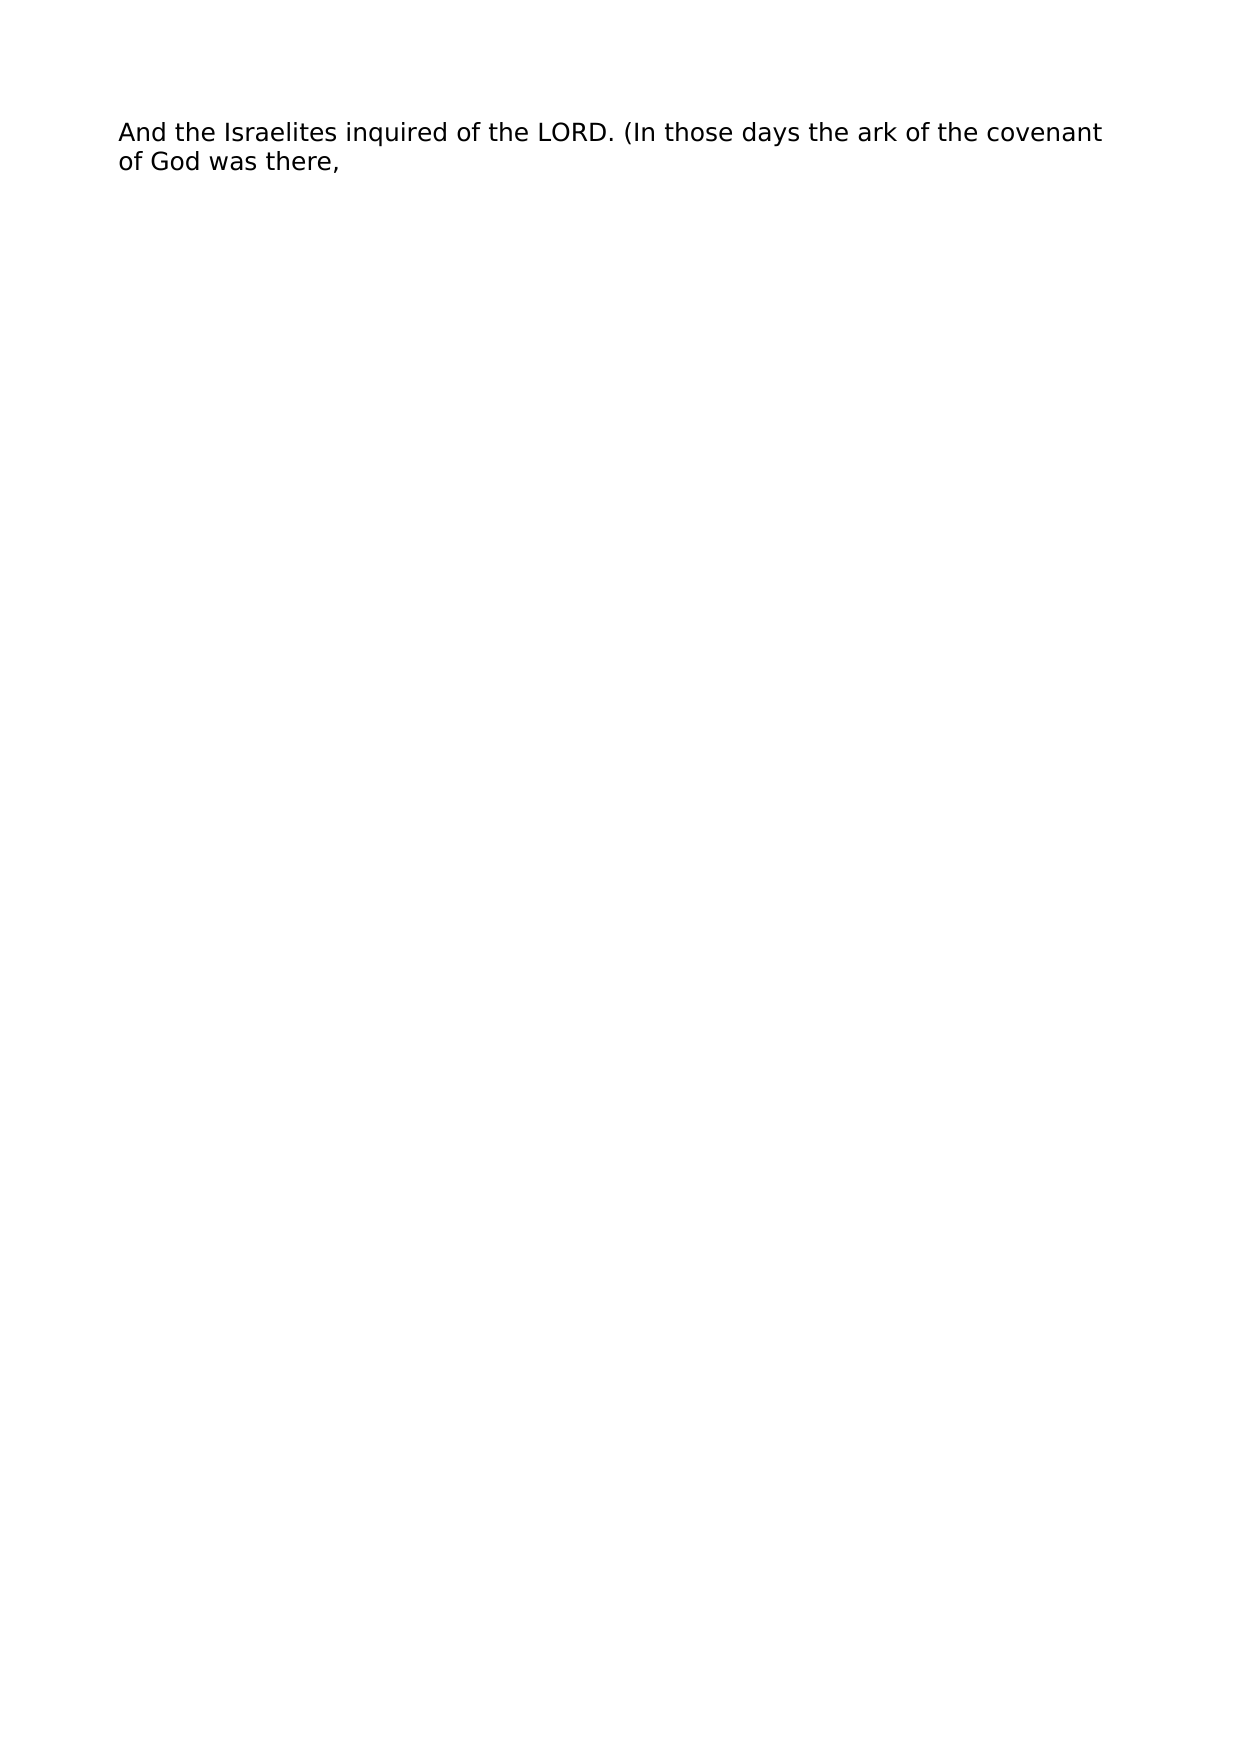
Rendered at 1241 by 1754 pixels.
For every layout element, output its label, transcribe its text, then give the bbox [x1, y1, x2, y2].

text And the Israelites inquired of the LORD. (In those days the ark of the covenant of God was there, [118, 118, 1122, 176]
